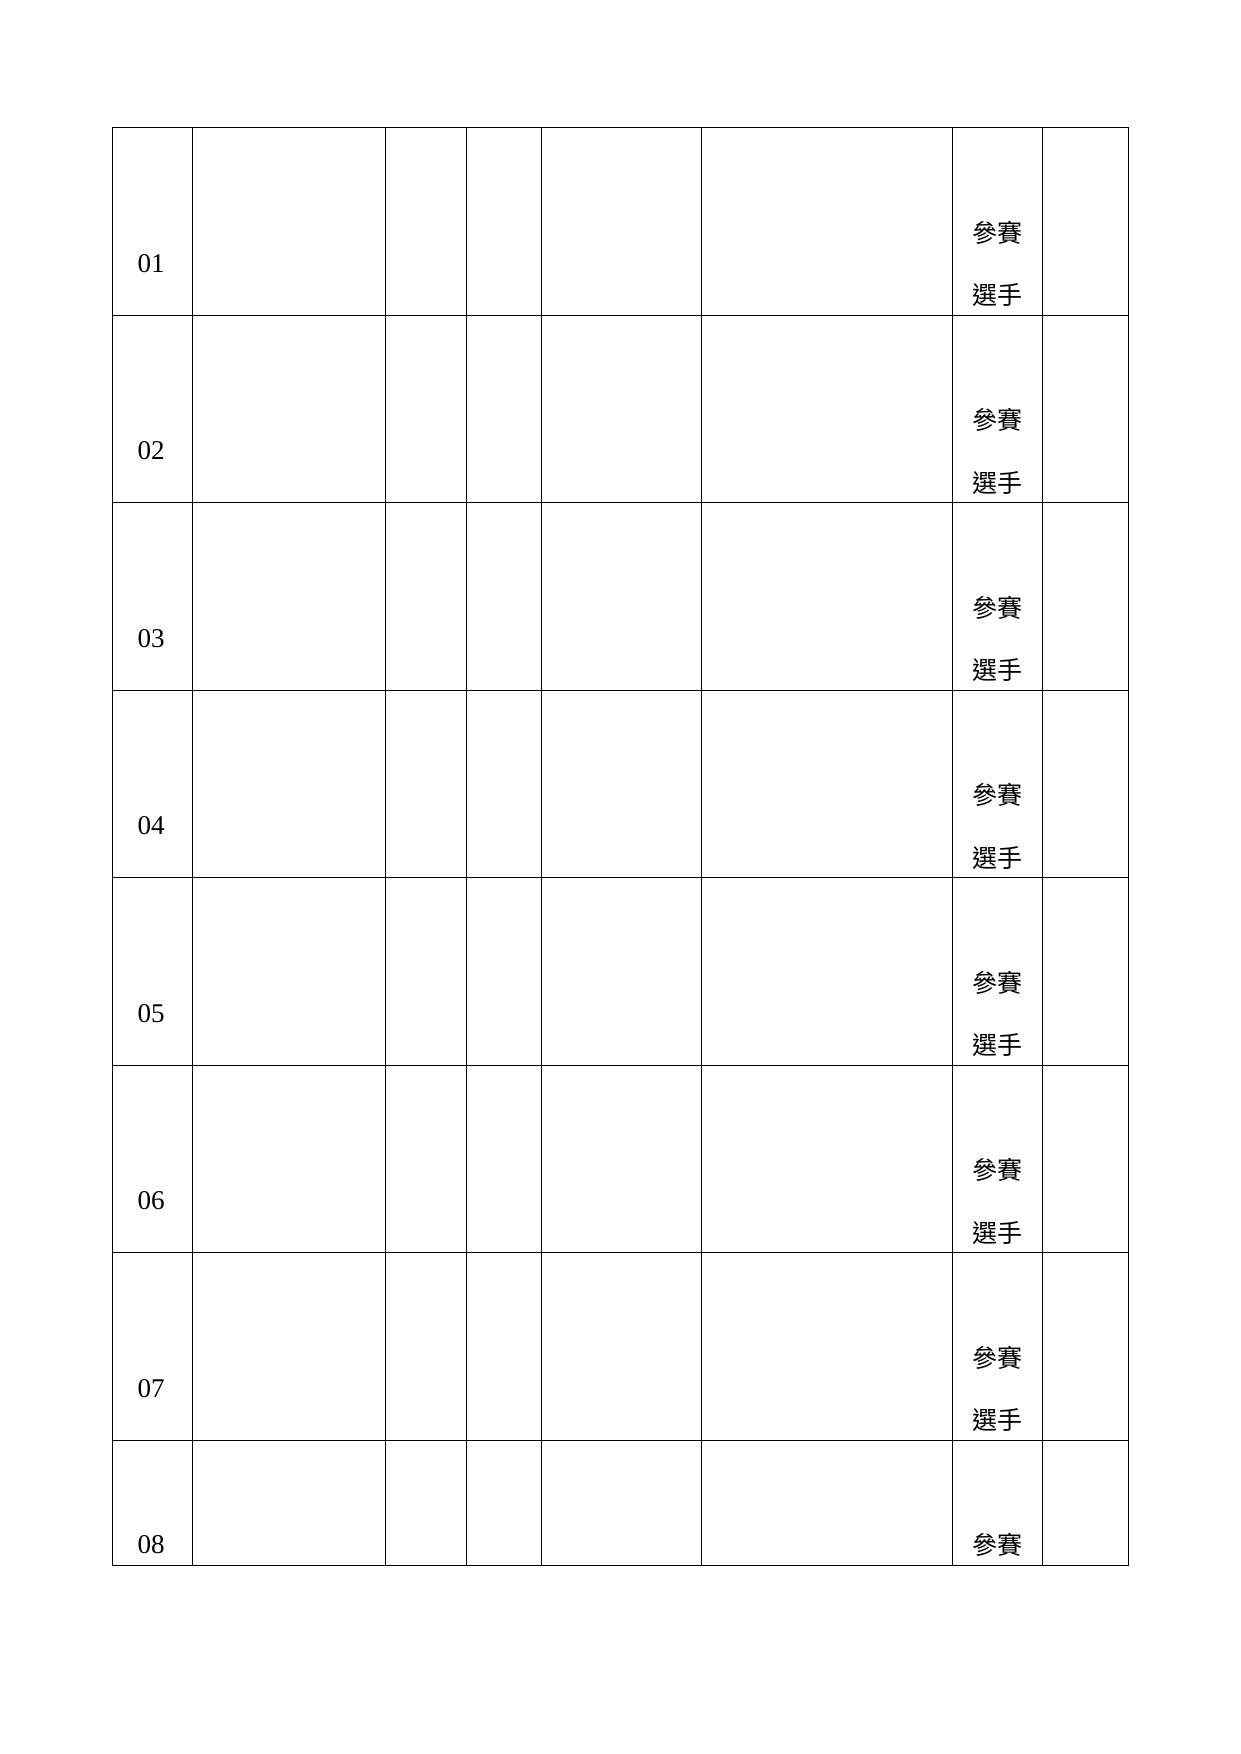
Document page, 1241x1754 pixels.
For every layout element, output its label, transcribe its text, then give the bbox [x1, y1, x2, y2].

table_cell [193, 128, 385, 314]
table_cell [467, 1066, 541, 1252]
table_cell 參賽 選手 [953, 503, 1042, 689]
table_cell [386, 316, 466, 502]
table_cell 參賽 選手 [953, 1253, 1042, 1439]
table_cell 參賽 選手 [953, 878, 1042, 1064]
table_cell [113, 1441, 192, 1564]
table_cell [113, 1066, 192, 1252]
table_cell [542, 128, 701, 314]
table_cell [542, 1253, 701, 1439]
table_cell [702, 128, 952, 314]
table_cell [193, 1253, 385, 1439]
table_cell [1043, 1066, 1128, 1252]
table_cell [113, 691, 192, 877]
table_cell [1043, 316, 1128, 502]
table_cell [702, 1441, 952, 1564]
table_cell [193, 878, 385, 1064]
table_cell [1043, 1253, 1128, 1439]
table_cell [702, 316, 952, 502]
table_cell 參賽 選手 [953, 128, 1042, 314]
table_cell [467, 316, 541, 502]
table_cell [702, 1253, 952, 1439]
table_cell [386, 128, 466, 314]
table_cell [542, 1441, 701, 1564]
table_cell [1043, 128, 1128, 314]
table_cell [542, 1066, 701, 1252]
table_cell [467, 1253, 541, 1439]
table_cell [386, 1253, 466, 1439]
table_cell [542, 878, 701, 1064]
table_cell [467, 691, 541, 877]
table_cell [542, 691, 701, 877]
table_cell [193, 691, 385, 877]
table_cell [113, 128, 192, 314]
table_cell [702, 691, 952, 877]
table_cell [193, 1441, 385, 1564]
table_cell [1043, 691, 1128, 877]
table_cell [1043, 1441, 1128, 1564]
table_cell [1043, 878, 1128, 1064]
table_cell [467, 878, 541, 1064]
table_cell 參賽 選手 [953, 691, 1042, 877]
table_cell [386, 878, 466, 1064]
table_cell [467, 128, 541, 314]
table_cell [193, 1066, 385, 1252]
table_cell 參賽 選手 [953, 1066, 1042, 1252]
table_cell 參賽 選手 [953, 316, 1042, 502]
table_cell [1043, 503, 1128, 689]
table_cell [386, 503, 466, 689]
table_cell [467, 503, 541, 689]
table_cell [542, 316, 701, 502]
table_cell [702, 878, 952, 1064]
table_cell [542, 503, 701, 689]
table_cell [386, 691, 466, 877]
table_cell [702, 503, 952, 689]
table_cell [113, 503, 192, 689]
table_cell [467, 1441, 541, 1564]
table_cell [113, 1253, 192, 1439]
table_cell [193, 503, 385, 689]
table_cell [113, 316, 192, 502]
table_cell [702, 1066, 952, 1252]
table_cell [113, 878, 192, 1064]
table_cell [386, 1066, 466, 1252]
table_cell 參賽 [953, 1441, 1042, 1564]
table_cell [193, 316, 385, 502]
table_cell [386, 1441, 466, 1564]
